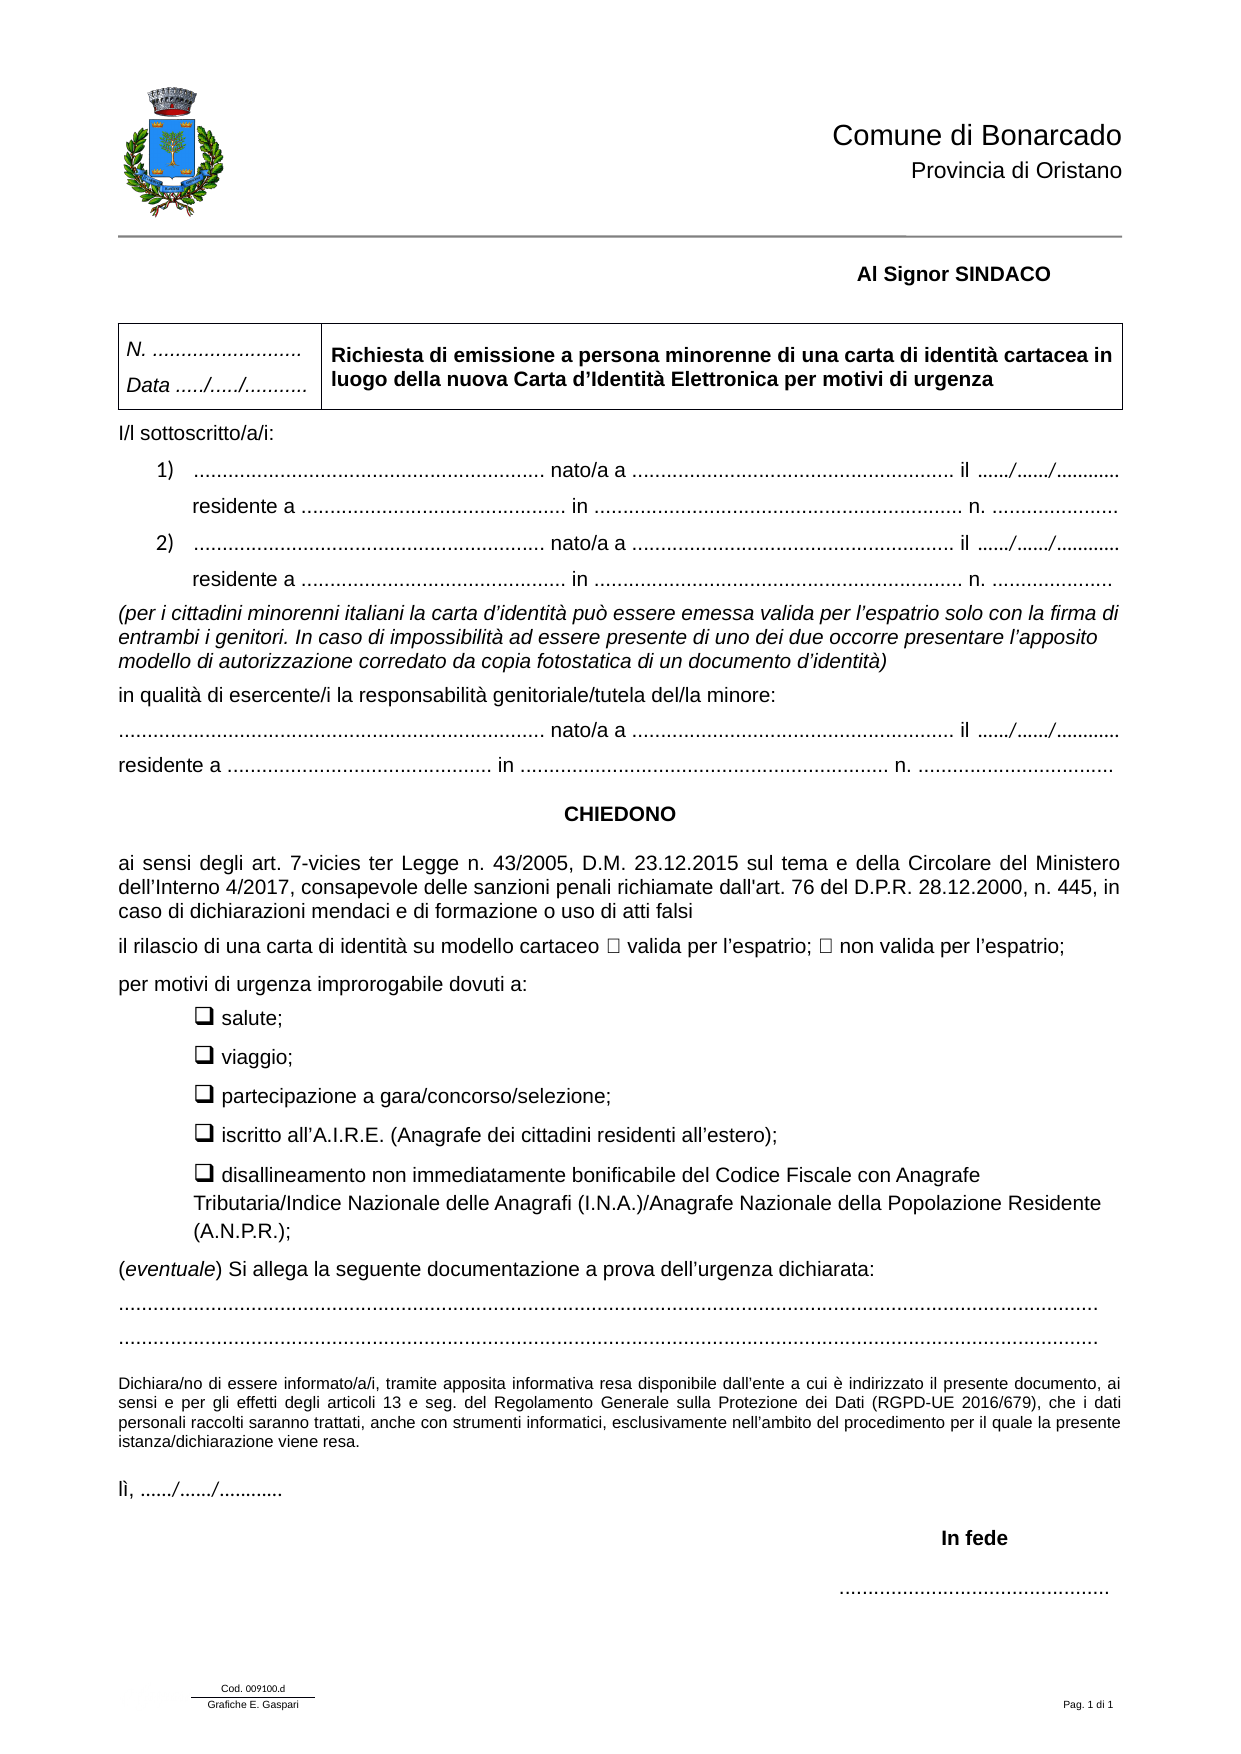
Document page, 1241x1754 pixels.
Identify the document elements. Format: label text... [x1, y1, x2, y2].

text CHIEDONO [118, 802, 1122, 826]
text per motivi di urgenza improrogabile dovuti a: [118, 971, 1122, 995]
text .......................................................................................................................................................................... [118, 1291, 1122, 1315]
text (per i cittadini minorenni italiani la carta d’identità può essere emessa valida per l’espatrio solo con la firma di entrambi i genitori. In caso di impossibilità ad essere presente di uno dei due occorre presentare l’apposito modello di autorizzazione corredato da copia fotostatica di un documento d’identità) [118, 601, 1122, 673]
table_header N. .......................... Data ...../...../........... [119, 324, 321, 409]
text  disallineamento non immediatamente bonificabile del Codice Fiscale con Anagrafe Tributaria/Indice Nazionale delle Anagrafi (I.N.A.)/Anagrafe Nazionale della Popolazione Residente (A.N.P.R.); [193, 1162, 1122, 1242]
text residente a .............................................. in ................................................................ n. .................................. [118, 753, 1122, 777]
text I/l sottoscritto/a/i: [118, 421, 1122, 445]
text Dichiara/no di essere informato/a/i, tramite apposita informativa resa disponibile dall’ente a cui è indirizzato il presente documento, ai sensi e per gli effetti degli articoli 13 e seg. del Regolamento Generale sulla Protezione dei Dati (RGPD-UE 2016/679), che i dati personali raccolti saranno trattati, anche con strumenti informatici, esclusivamente nell’ambito del procedimento per il quale la presente istanza/dichiarazione viene resa. [118, 1374, 1122, 1451]
text residente a .............................................. in ................................................................ n. ...................... [192, 493, 1122, 517]
text il rilascio di una carta di identità su modello cartaceo  valida per l’espatrio;  non valida per l’espatrio; [118, 933, 1122, 957]
text (eventuale) Si allega la seguente documentazione a prova dell’urgenza dichiarata: [118, 1256, 1122, 1280]
text residente a .............................................. in ................................................................ n. ..................... [192, 566, 1122, 590]
text lì, ....../....../............ [118, 1476, 1122, 1501]
text  iscritto all’A.I.R.E. (Anagrafe dei cittadini residenti all’estero); [193, 1123, 1122, 1148]
text  partecipazione a gara/concorso/selezione; [193, 1084, 1122, 1109]
text ai sensi degli art. 7-vicies ter Legge n. 43/2005, D.M. 23.12.2015 sul tema e della Circolare del Ministero dell’Interno 4/2017, consapevole delle sanzioni penali richiamate dall'art. 76 del D.P.R. 28.12.2000, n. 445, in caso di dichiarazioni mendaci e di formazione o uso di atti falsi [118, 851, 1122, 923]
text  salute; [193, 1006, 1122, 1031]
text In fede [827, 1526, 1122, 1550]
text .......................................................................................................................................................................... [118, 1325, 1122, 1349]
text Provincia di Oristano [224, 157, 1122, 183]
picture [122, 87, 224, 219]
list ............................................................. nato/a a ........................................................ il ....../....../............ [156, 528, 1122, 556]
text Comune di Bonarcado [224, 118, 1122, 152]
text .......................................................................... nato/a a ........................................................ il ....../....../............ [118, 717, 1122, 743]
list ............................................................. nato/a a ........................................................ il ....../....../............ [156, 455, 1122, 483]
text ............................................... [827, 1575, 1122, 1599]
text  viaggio; [193, 1045, 1122, 1070]
text in qualità di esercente/i la responsabilità genitoriale/tutela del/la minore: [118, 683, 1122, 707]
text Al Signor SINDACO [857, 262, 1122, 286]
table_header Richiesta di emissione a persona minorenne di una carta di identità cartacea in luogo della nuova Carta d’Identità Elettronica per motivi di urgenza [322, 324, 1122, 409]
